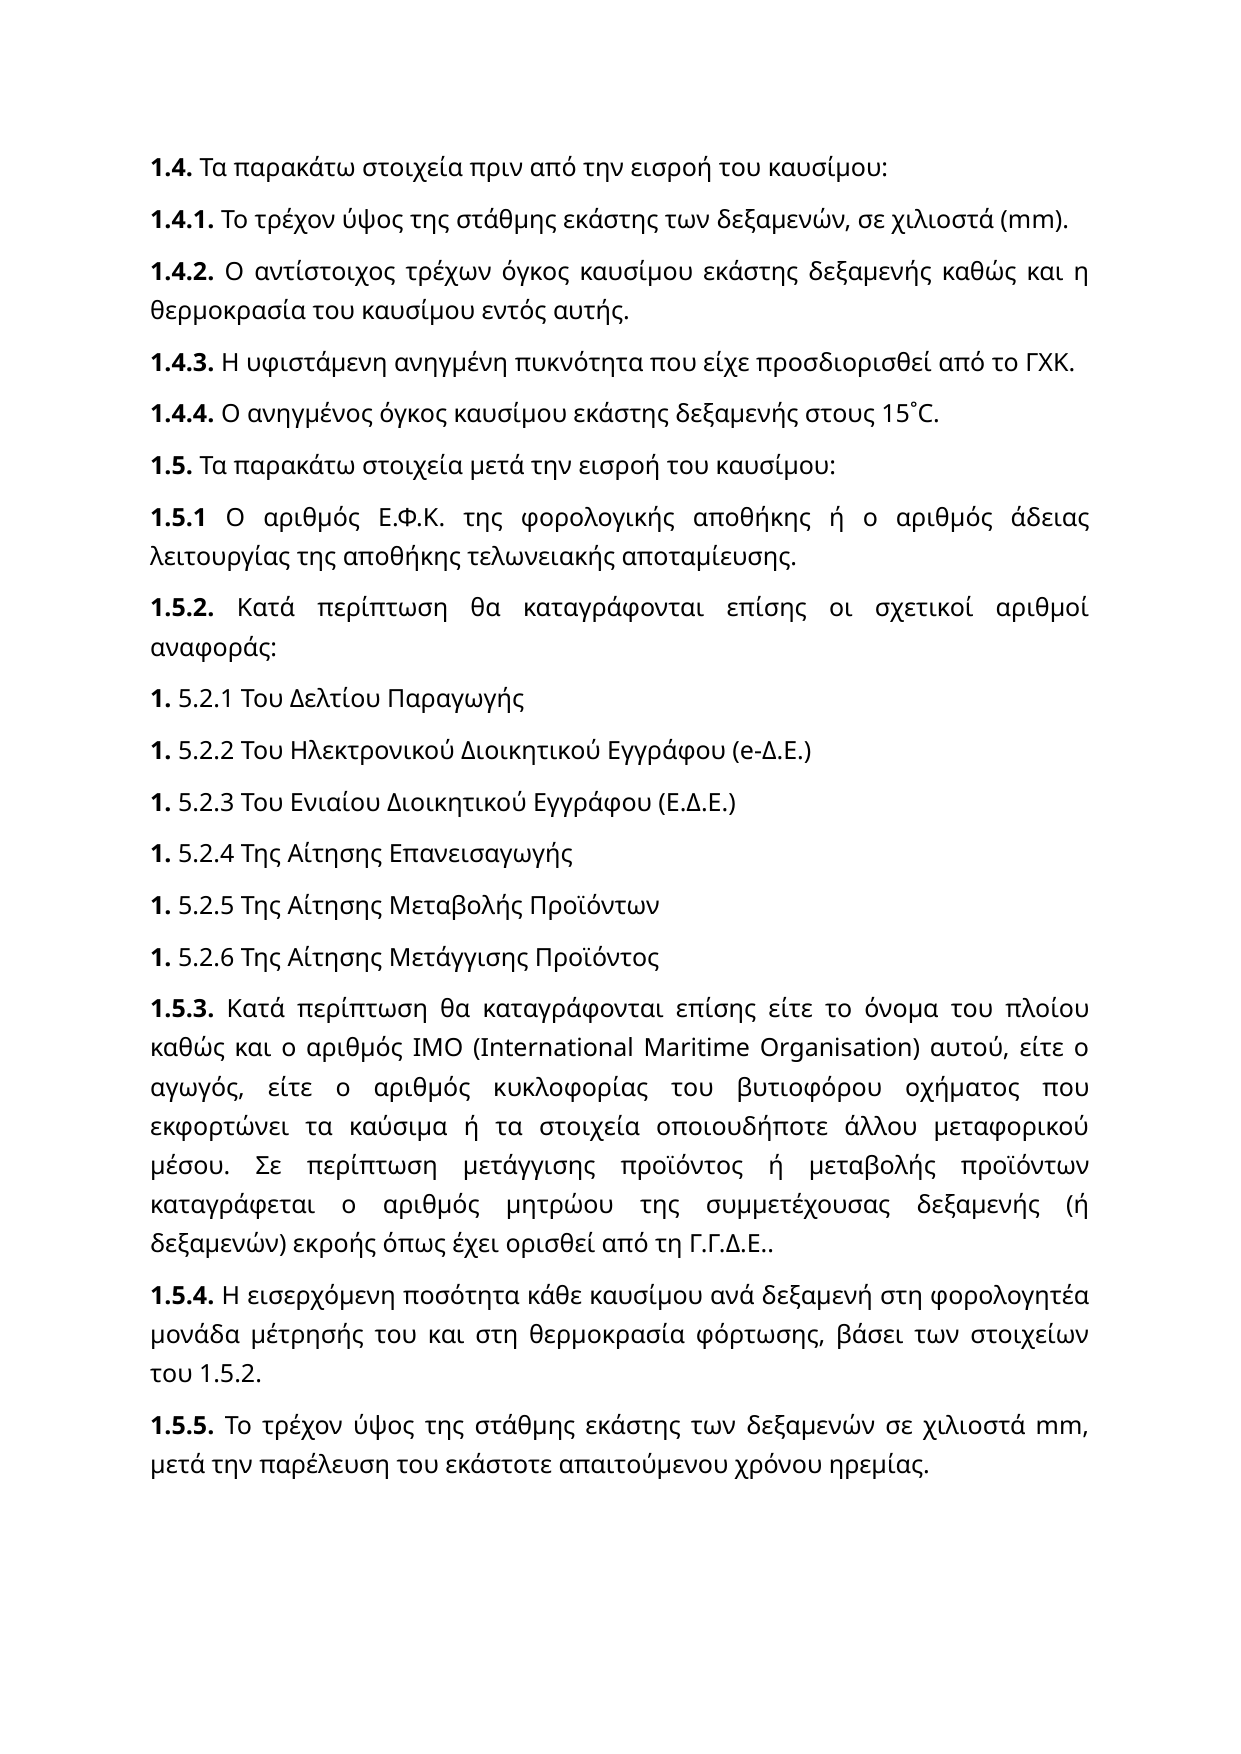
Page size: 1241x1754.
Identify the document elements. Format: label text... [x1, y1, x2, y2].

text 1. 5.2.6 Της Αίτησης Μετάγγισης Προϊόντος [150, 939, 1090, 973]
text 1.4. Τα παρακάτω στοιχεία πριν από την εισροή του καυσίμου: [150, 150, 1090, 184]
text 1.4.2. Ο αντίστοιχος τρέχων όγκος καυσίμου εκάστης δεξαμενής καθώς και η θερμοκρασία του καυσίμου εντός αυτής. [150, 253, 1090, 327]
text 1. 5.2.1 Του Δελτίου Παραγωγής [150, 681, 1090, 715]
text 1.5.3. Κατά περίπτωση θα καταγράφονται επίσης είτε το όνομα του πλοίου καθώς και ο αριθμός ΙΜΟ (International Maritime Organisation) αυτού, είτε ο αγωγός, είτε ο αριθμός κυκλοφορίας του βυτιοφόρου οχήματος που εκφορτώνει τα καύσιμα ή τα στοιχεία οποιουδήποτε άλλου μεταφορικού μέσου. Σε περίπτωση μετάγγισης προϊόντος ή μεταβολής προϊόντων καταγράφεται ο αριθμός μητρώου της συμμετέχουσας δεξαμενής (ή δεξαμενών) εκροής όπως έχει ορισθεί από τη Γ.Γ.Δ.Ε.. [150, 991, 1090, 1260]
text 1. 5.2.2 Του Ηλεκτρονικού Διοικητικού Εγγράφου (e-Δ.Ε.) [150, 732, 1090, 767]
text 1.5.5. Το τρέχον ύψος της στάθμης εκάστης των δεξαμενών σε χιλιοστά mm, μετά την παρέλευση του εκάστοτε απαιτούμενου χρόνου ηρεμίας. [150, 1407, 1090, 1481]
text 1.5. Τα παρακάτω στοιχεία μετά την εισροή του καυσίμου: [150, 447, 1090, 482]
text 1.5.2. Κατά περίπτωση θα καταγράφονται επίσης οι σχετικοί αριθμοί αναφοράς: [150, 590, 1090, 663]
text 1.4.3. Η υφιστάμενη ανηγμένη πυκνότητα που είχε προσδιορισθεί από το ΓΧΚ. [150, 344, 1090, 378]
text 1.4.1. Το τρέχον ύψος της στάθμης εκάστης των δεξαμενών, σε χιλιοστά (mm). [150, 202, 1090, 236]
text 1.4.4. Ο ανηγμένος όγκος καυσίμου εκάστης δεξαμενής στους 15˚C. [150, 396, 1090, 430]
text 1. 5.2.5 Της Αίτησης Μεταβολής Προϊόντων [150, 887, 1090, 922]
text 1.5.1 Ο αριθμός Ε.Φ.Κ. της φορολογικής αποθήκης ή ο αριθμός άδειας λειτουργίας της αποθήκης τελωνειακής αποταμίευσης. [150, 499, 1090, 572]
text 1. 5.2.4 Της Αίτησης Επανεισαγωγής [150, 836, 1090, 870]
text 1. 5.2.3 Του Ενιαίου Διοικητικού Εγγράφου (Ε.Δ.Ε.) [150, 784, 1090, 818]
text 1.5.4. Η εισερχόμενη ποσότητα κάθε καυσίμου ανά δεξαμενή στη φορολογητέα μονάδα μέτρησής του και στη θερμοκρασία φόρτωσης, βάσει των στοιχείων του 1.5.2. [150, 1277, 1090, 1390]
